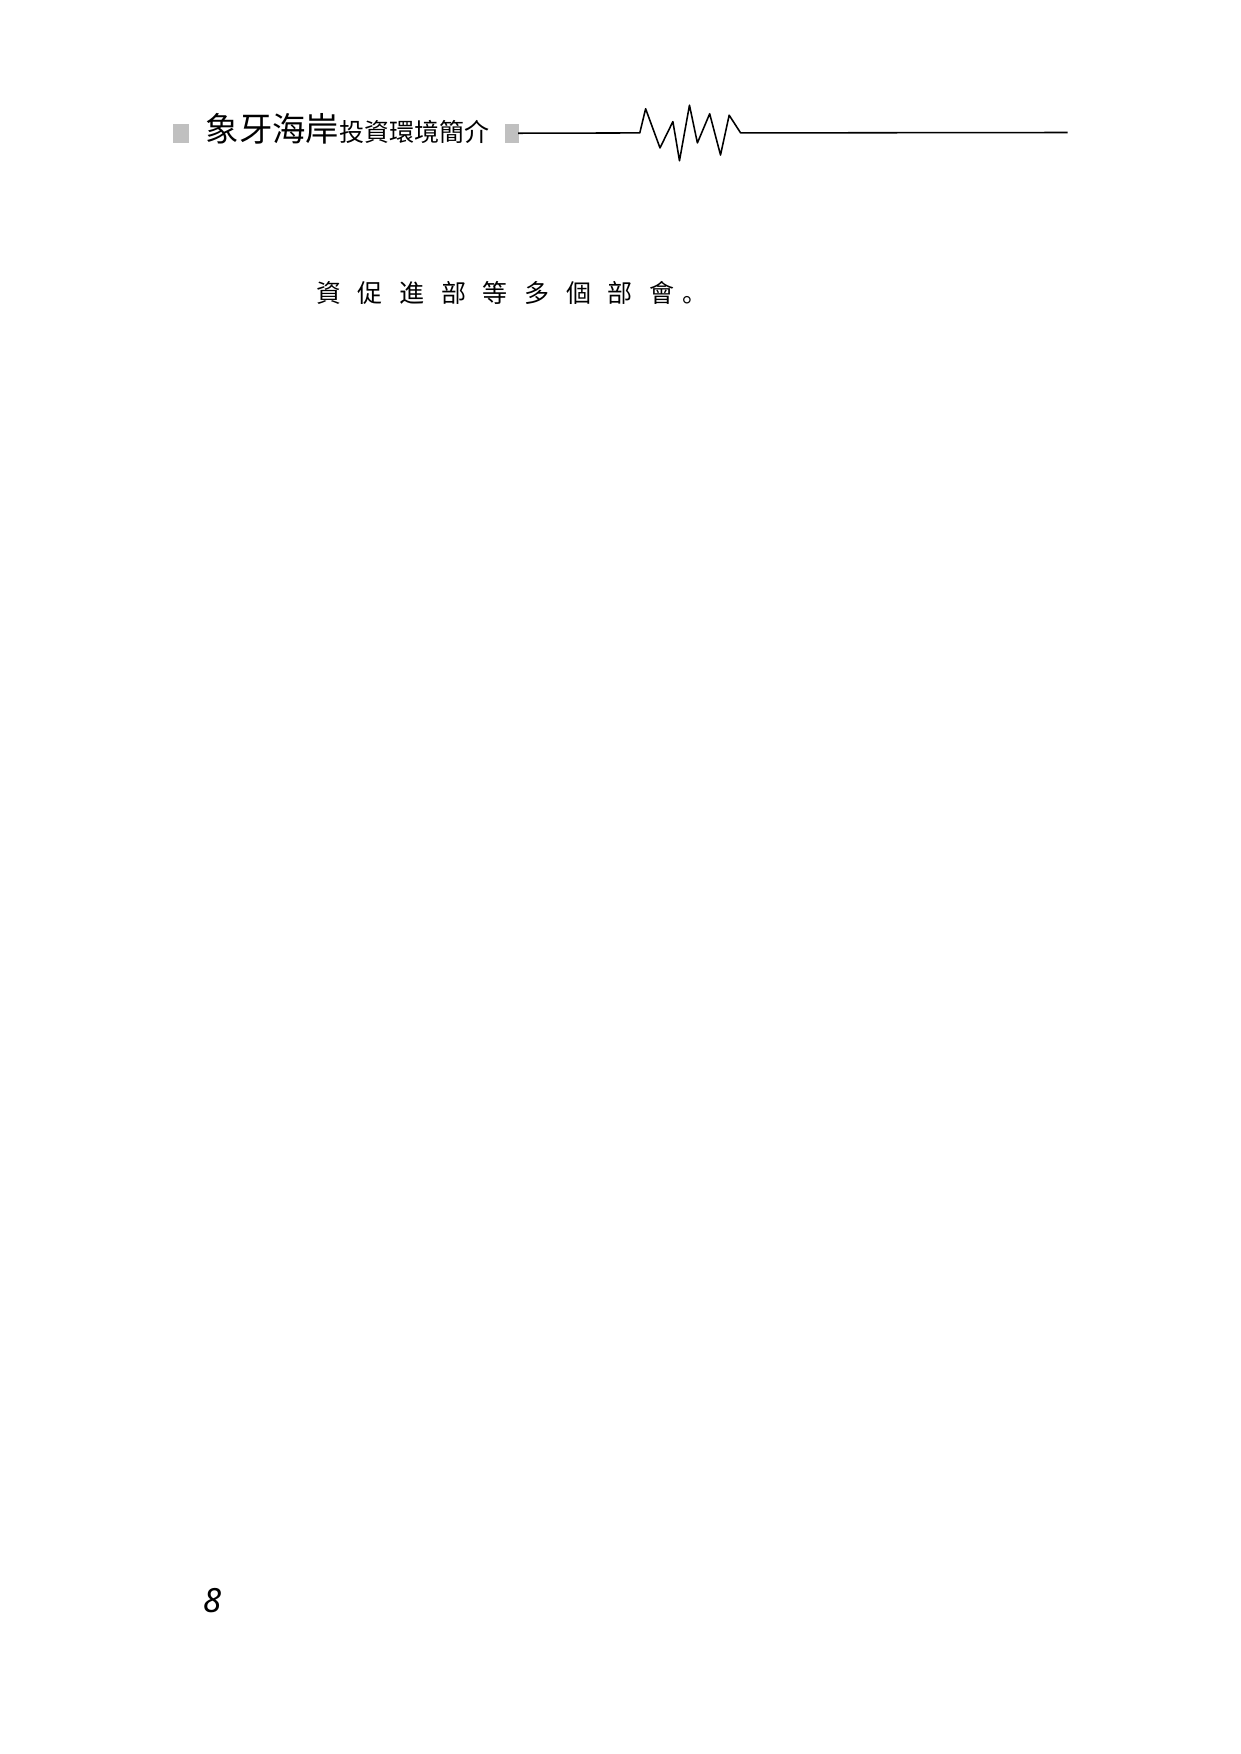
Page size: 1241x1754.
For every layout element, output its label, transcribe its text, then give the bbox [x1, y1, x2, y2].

text 資促進部等多個部會。 [281, 250, 1058, 313]
